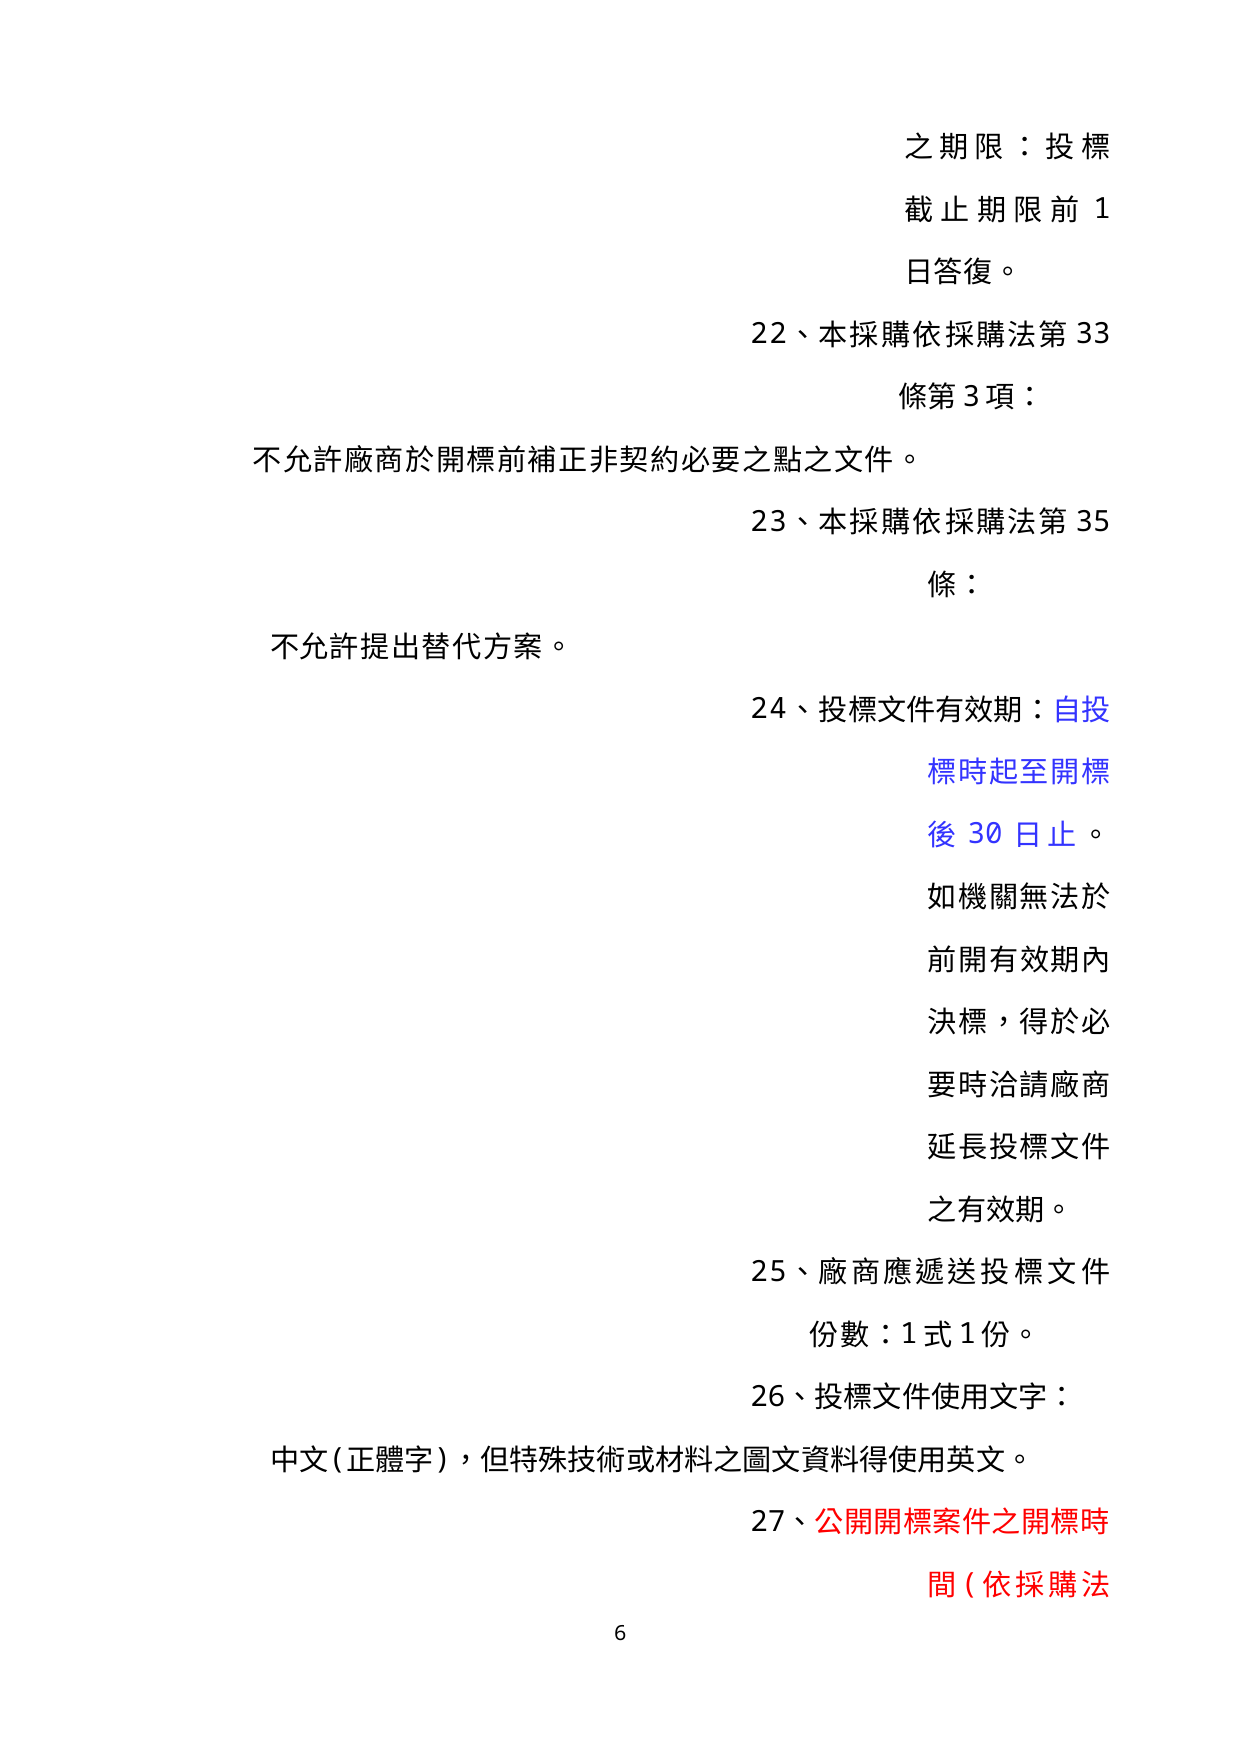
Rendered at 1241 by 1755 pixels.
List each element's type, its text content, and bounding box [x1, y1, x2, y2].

list 投標文件有效期：自投標時起至開標後30日止。如機關無法於前開有效期內決標，得於必要時洽請廠商延長投標文件之有效期。 [750, 666, 1110, 1228]
list 公開開標案件之開標時間(依採購法 [750, 1478, 1110, 1603]
list 廠商應遞送投標文件份數：1式1份。 [750, 1228, 1110, 1353]
list 之期限：投標截止期限前1日答復。 [750, 103, 1110, 291]
text 不允許廠商於開標前補正非契約必要之點之文件。 [233, 416, 1110, 478]
list 本採購依採購法第33條第3項： [750, 291, 1110, 416]
list 投標文件使用文字： [750, 1353, 1110, 1416]
text 不允許提出替代方案。 [130, 603, 1110, 666]
list 本採購依採購法第35條： [750, 478, 1110, 603]
text 中文(正體字)，但特殊技術或材料之圖文資料得使用英文。 [130, 1416, 1110, 1478]
